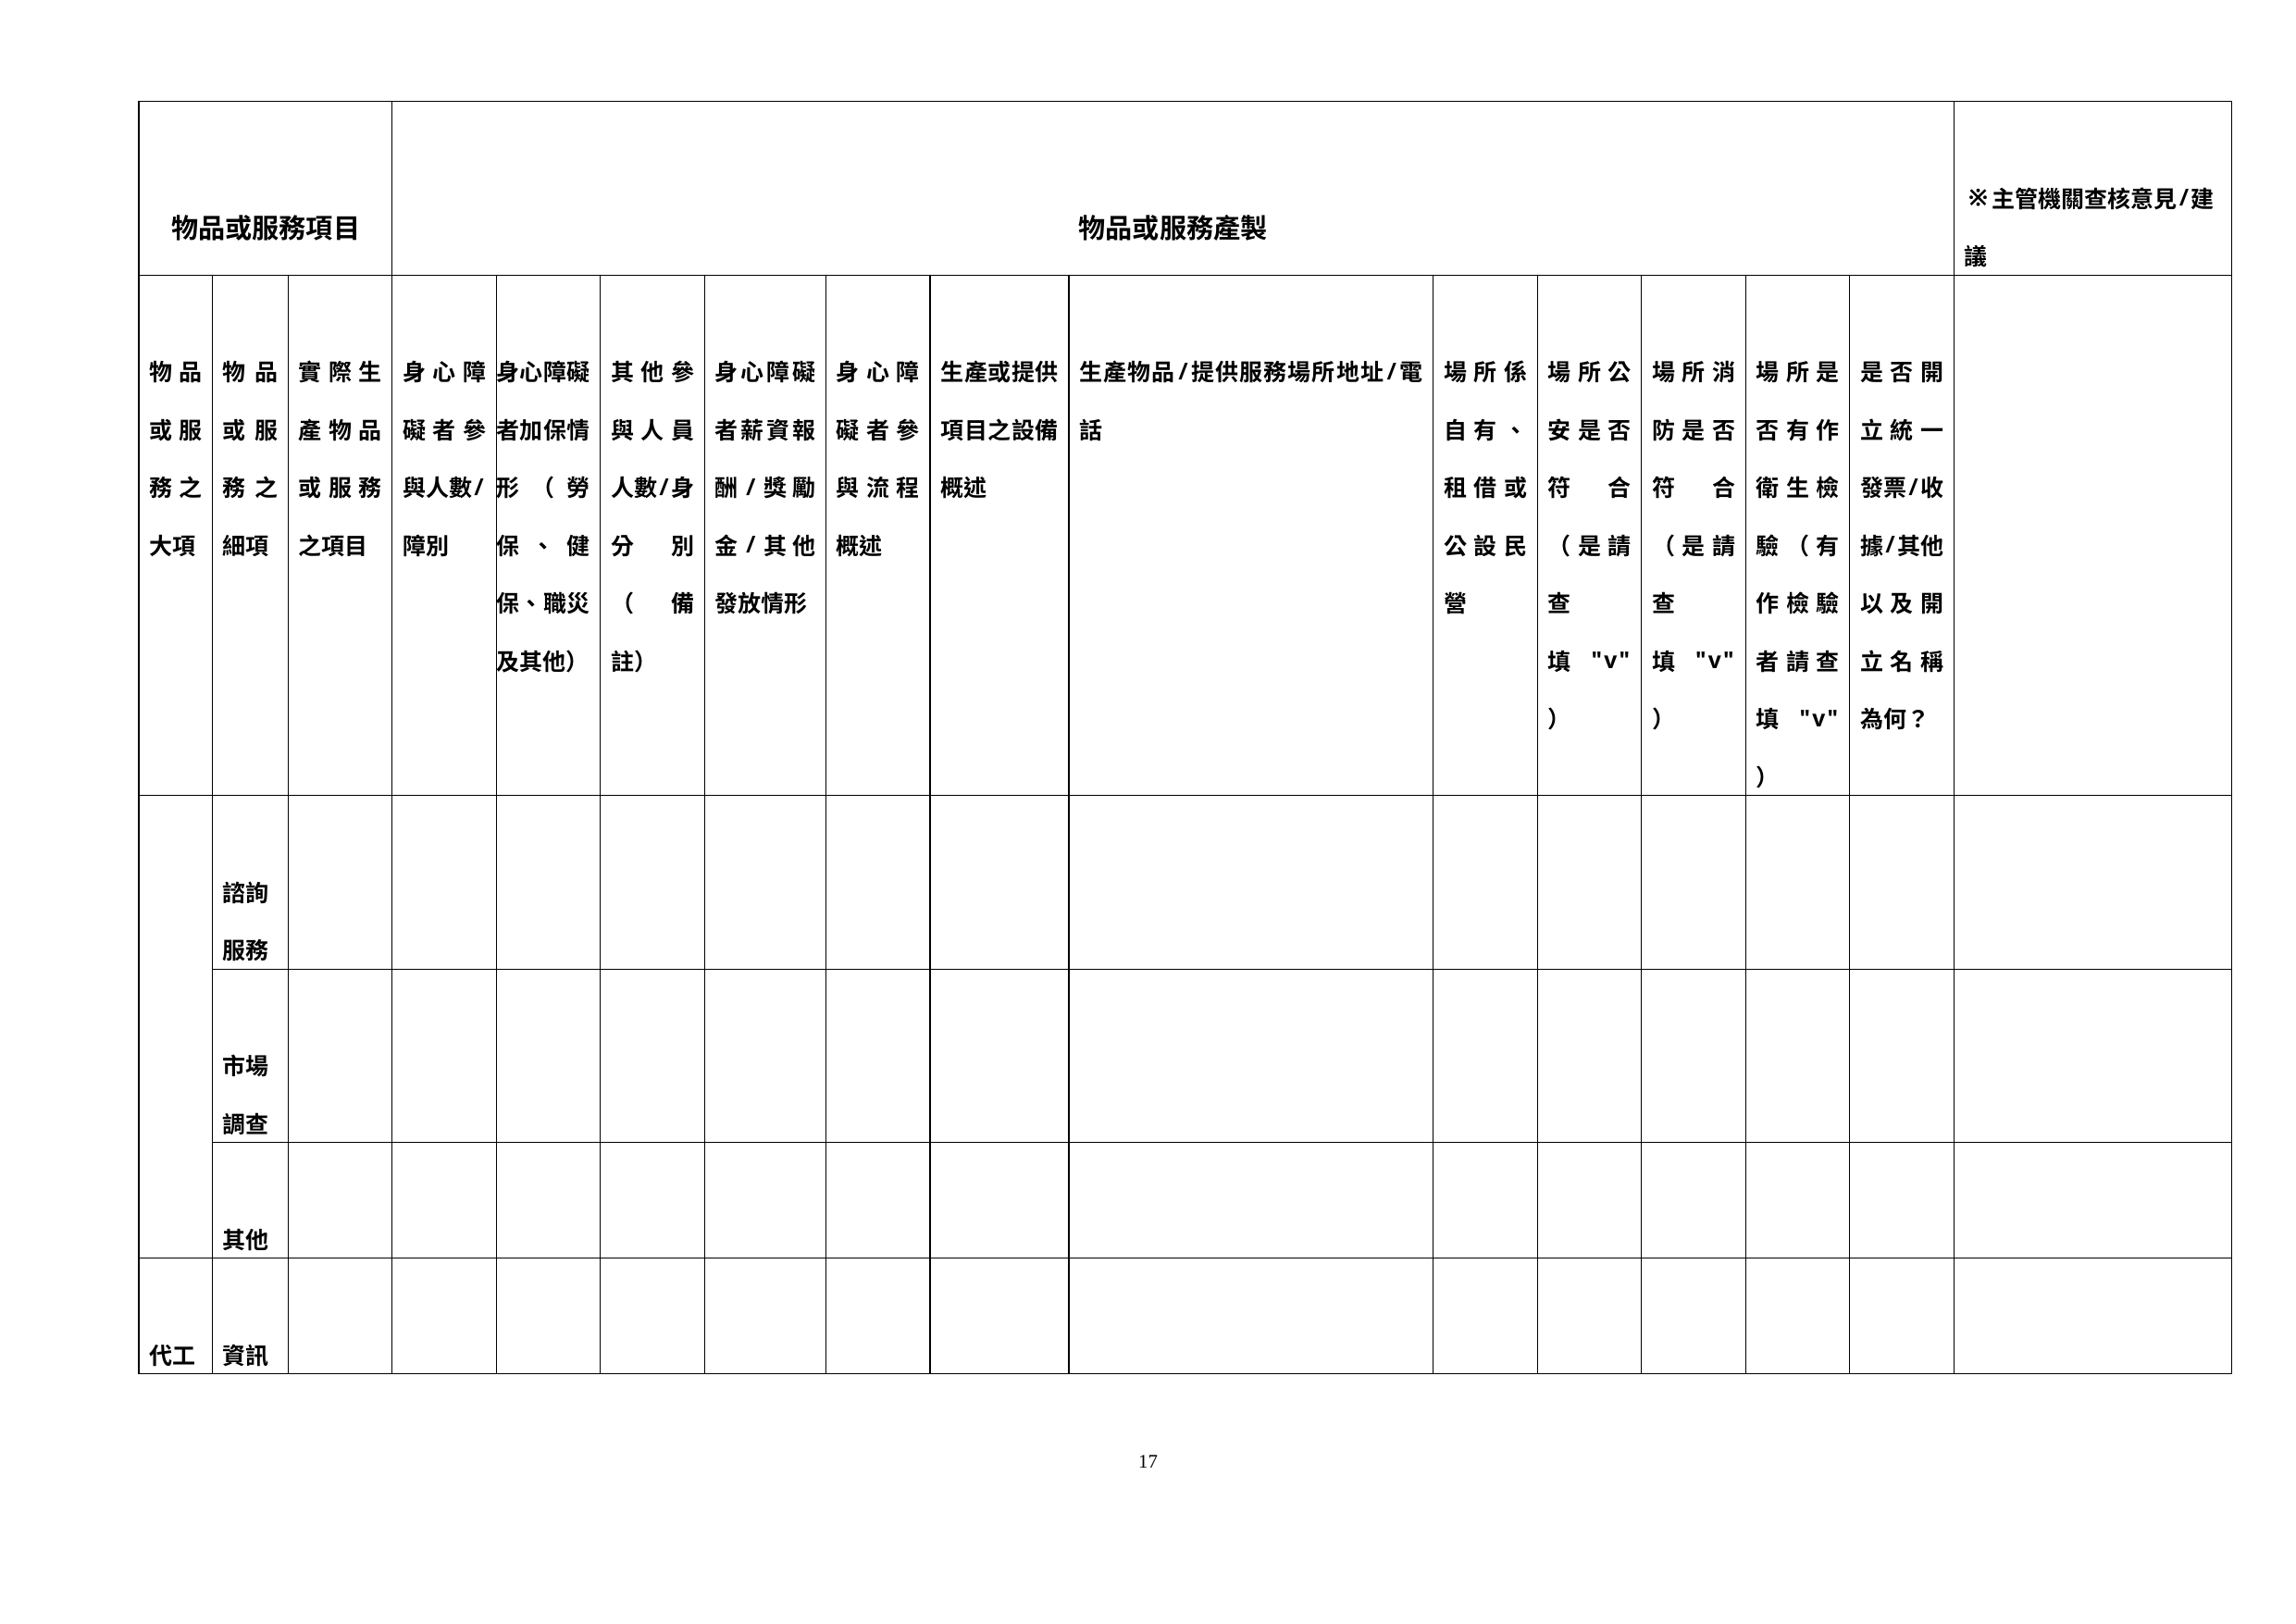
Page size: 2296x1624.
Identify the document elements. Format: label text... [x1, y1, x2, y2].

table_cell 身心障礙者加保情形（勞保、健保、職災及其他） [497, 276, 600, 795]
table_cell 其他參與人員人數/身分別（備註） [601, 276, 704, 795]
table_cell [826, 1258, 929, 1373]
table_cell [1850, 1258, 1954, 1373]
table_cell [1433, 796, 1537, 969]
table_cell [1955, 1143, 2231, 1258]
table_header ※主管機關查核意見/建議 [1955, 102, 2231, 275]
table_cell 實際生產物品或服務之項目 [289, 276, 391, 795]
table_cell [1955, 796, 2231, 969]
table_cell [1850, 970, 1954, 1142]
table_cell [392, 796, 496, 969]
table_cell [1433, 1143, 1537, 1258]
table_cell 場所消防是否符合（是請查填"v"） [1642, 276, 1745, 795]
table_cell [1538, 970, 1641, 1142]
table_header 物品或服務產製 [392, 102, 1954, 275]
table_cell [601, 1143, 704, 1258]
table_cell [1746, 1143, 1849, 1258]
table_cell [497, 970, 600, 1142]
table_cell 身心障礙者參與人數/障別 [392, 276, 496, 795]
table_cell [1070, 1143, 1433, 1258]
table_cell 代工 [140, 1258, 212, 1373]
table_cell [140, 796, 212, 1258]
table_cell 是否開立統一發票/收據/其他以及開立名稱為何？ [1850, 276, 1954, 795]
table_cell [1538, 1258, 1641, 1373]
table_cell [1850, 1143, 1954, 1258]
table_cell [1642, 796, 1745, 969]
table_cell [826, 970, 929, 1142]
table_cell [1538, 1143, 1641, 1258]
table_header 物品或服務項目 [140, 102, 391, 275]
table_cell [1955, 970, 2231, 1142]
table_cell 身心障礙者參與流程概述 [826, 276, 929, 795]
table_cell [1433, 1258, 1537, 1373]
table_cell [931, 1143, 1068, 1258]
table_cell [1070, 796, 1433, 969]
table_cell [931, 796, 1068, 969]
table_cell [1850, 796, 1954, 969]
table_cell [1538, 796, 1641, 969]
table_cell [601, 970, 704, 1142]
table_cell [931, 970, 1068, 1142]
table_cell 場所是否有作衛生檢驗（有作檢驗者請查填"v"） [1746, 276, 1849, 795]
table_cell 物品或服務之大項 [140, 276, 212, 795]
table_cell [497, 1143, 600, 1258]
table_cell 生產或提供項目之設備概述 [931, 276, 1068, 795]
table_cell [497, 796, 600, 969]
table_cell [826, 796, 929, 969]
table_cell 場所公安是否符合（是請查填"v"） [1538, 276, 1641, 795]
table_cell [1070, 1258, 1433, 1373]
table_cell [601, 796, 704, 969]
table_cell [705, 796, 825, 969]
table_cell [1746, 1258, 1849, 1373]
table_cell 場所係自有、租借或公設民營 [1433, 276, 1537, 795]
table_cell [1955, 276, 2231, 795]
table_cell [1746, 796, 1849, 969]
table_cell 身心障礙者薪資報酬/獎勵金/其他發放情形 [705, 276, 825, 795]
table_cell [826, 1143, 929, 1258]
table_cell [601, 1258, 704, 1373]
table_cell [289, 970, 391, 1142]
table_cell [1642, 970, 1745, 1142]
table_cell [1642, 1258, 1745, 1373]
table_cell 生產物品/提供服務場所地址/電話 [1070, 276, 1433, 795]
table_cell [392, 970, 496, 1142]
table_cell [705, 1143, 825, 1258]
table_cell [931, 1258, 1068, 1373]
table_cell [1070, 970, 1433, 1142]
table_cell [289, 1258, 391, 1373]
table_cell [392, 1143, 496, 1258]
table_cell 諮詢服務 [213, 796, 288, 969]
table_cell [289, 1143, 391, 1258]
table_cell [705, 970, 825, 1142]
table_cell [705, 1258, 825, 1373]
table_cell [1642, 1143, 1745, 1258]
table_cell [497, 1258, 600, 1373]
table_cell 其他 [213, 1143, 288, 1258]
table_cell [392, 1258, 496, 1373]
table_cell 市場調查 [213, 970, 288, 1142]
table_cell 物品或服務之細項 [213, 276, 288, 795]
table_cell [1746, 970, 1849, 1142]
table_cell [1433, 970, 1537, 1142]
table_cell [1955, 1258, 2231, 1373]
table_cell [289, 796, 391, 969]
table_cell 資訊 [213, 1258, 288, 1373]
